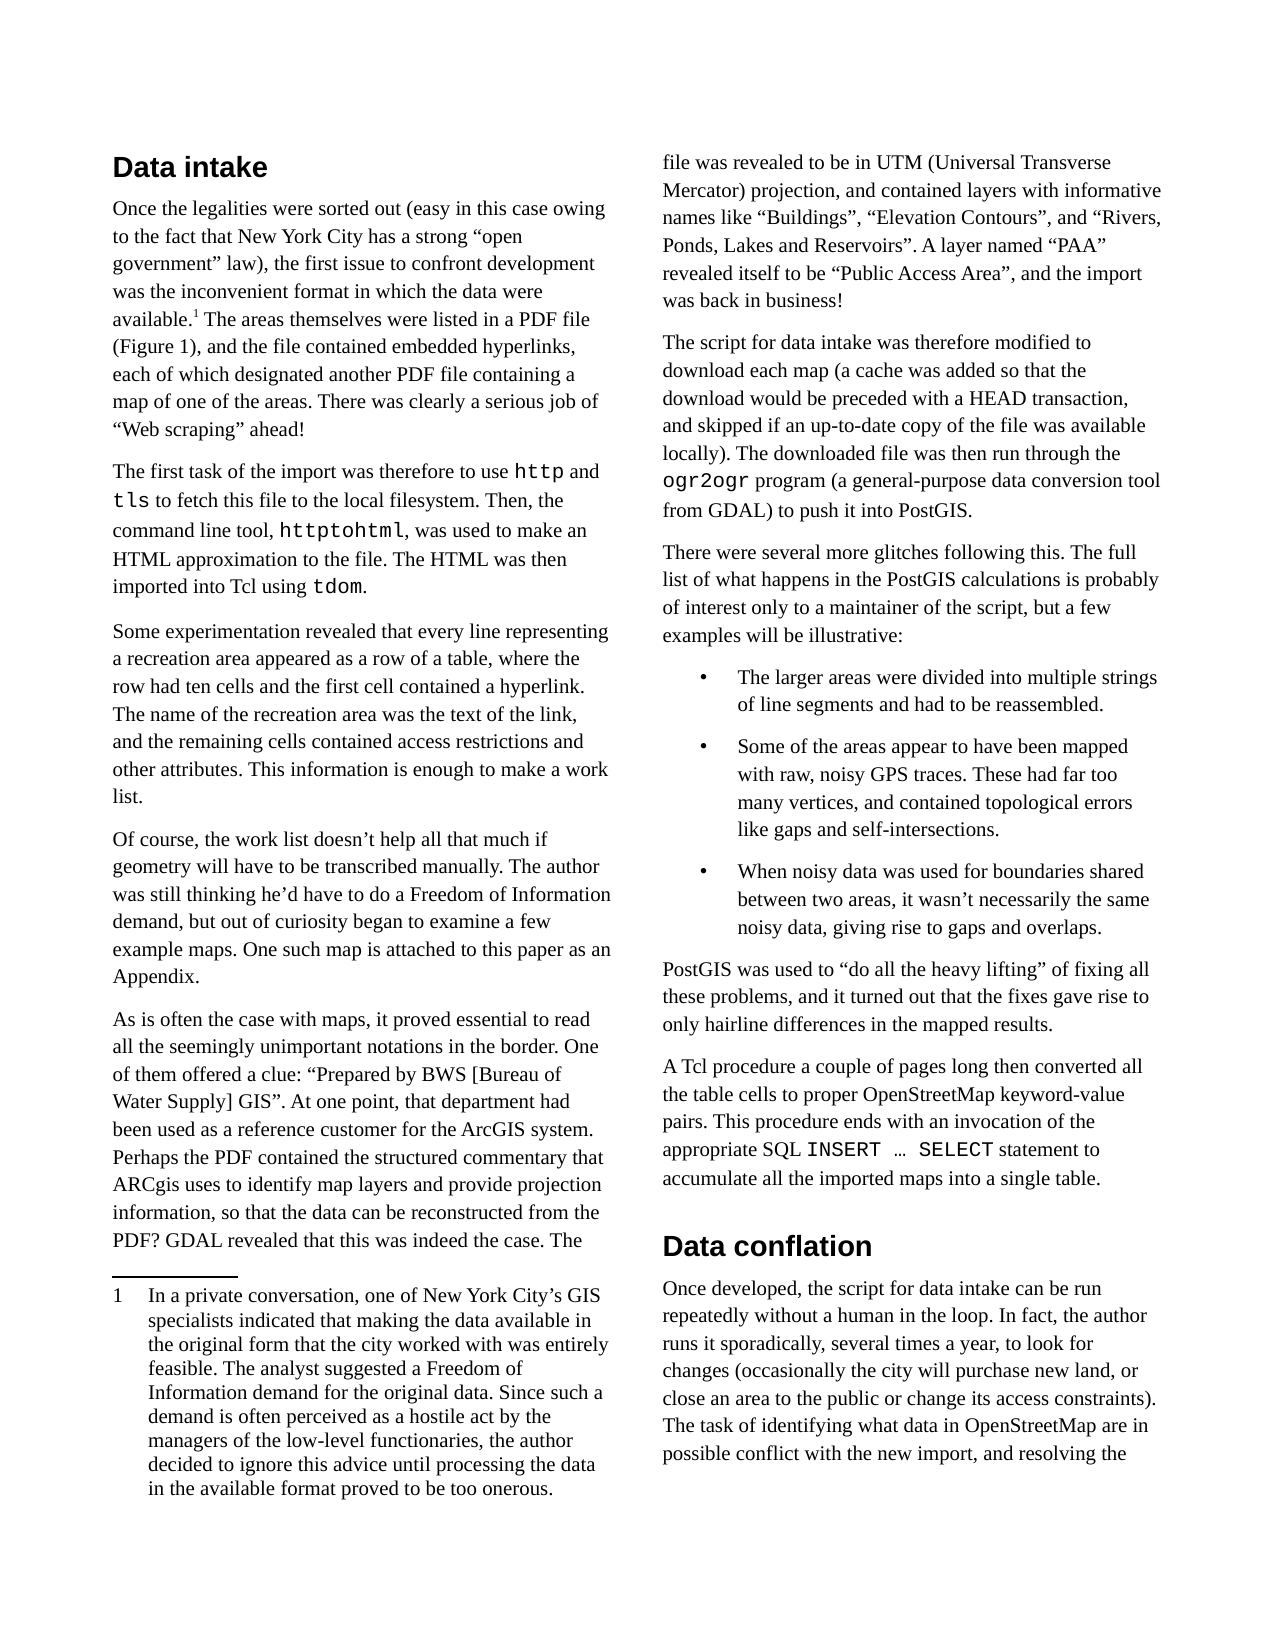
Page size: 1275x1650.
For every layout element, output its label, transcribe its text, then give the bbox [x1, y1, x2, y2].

list When noisy data was used for boundaries shared between two areas, it wasn’t necessarily the same noisy data, giving rise to gaps and overlaps. [700, 859, 1162, 939]
text Of course, the work list doesn’t help all that much if geometry will have to be transcribed manually. The author was still thinking he’d have to do a Freedom of Information demand, but out of curiosity began to examine a few example maps. One such map is attached to this paper as an Appendix. [112, 826, 613, 988]
list The larger areas were divided into multiple strings of line segments and had to be reassembled. [700, 665, 1162, 716]
text The first task of the import was therefore to use http and tls to fetch this file to the local filesystem. Then, the command line tool, httptohtml, was used to make an HTML approximation to the file. The HTML was then imported into Tcl using tdom. [112, 459, 613, 600]
text Once the legalities were sorted out (easy in this case owing to the fact that New York City has a strong “open government” law), the first issue to confront development was the inconvenient format in which the data were available. The areas themselves were listed in a PDF file (Figure 1), and the file contained embedded hyperlinks, each of which designated another PDF file containing a map of one of the areas. There was clearly a serious job of “Web scraping” ahead! [112, 196, 613, 441]
list Some of the areas appear to have been mapped with raw, noisy GPS traces. These had far too many vertices, and contained topological errors like gaps and self-intersections. [700, 734, 1162, 841]
subtitle Data conflation [662, 1229, 1162, 1263]
text Some experimentation revealed that every line representing a recreation area appeared as a row of a table, where the row had ten cells and the first cell contained a hyperlink. The name of the recreation area was the text of the link, and the remaining cells contained access restrictions and other attributes. This information is enough to make a work list. [112, 619, 613, 808]
text PostGIS was used to “do all the heavy lifting” of fixing all these problems, and it turned out that the fixes gave rise to only hairline differences in the mapped results. [662, 957, 1162, 1036]
text In a private conversation, one of New York City’s GIS specialists indicated that making the data available in the original form that the city worked with was entirely feasible. The analyst suggested a Freedom of Information demand for the original data. Since such a demand is often perceived as a hostile act by the managers of the low-level functionaries, the author decided to ignore this advice until processing the data in the available format proved to be too onerous. [112, 1283, 613, 1500]
text There were several more glitches following this. The full list of what happens in the PostGIS calculations is probably of interest only to a maintainer of the script, but a few examples will be illustrative: [662, 540, 1162, 647]
text Once developed, the script for data intake can be run repeatedly without a human in the loop. In fact, the author runs it sporadically, several times a year, to look for changes (occasionally the city will purchase new land, or close an area to the public or change its access constraints). The task of identifying what data in OpenStreetMap are in possible conflict with the new import, and resolving the [662, 1275, 1162, 1465]
text As is often the case with maps, it proved essential to read all the seemingly unimportant notations in the border. One of them offered a clue: “Prepared by BWS [Bureau of Water Supply] GIS”. At one point, that department had been used as a reference customer for the ArcGIS system. Perhaps the PDF contained the structured commentary that ARCgis uses to identify map layers and provide projection information, so that the data can be reconstructed from the PDF? GDAL revealed that this was indeed the case. The [112, 1007, 613, 1252]
text The script for data intake was therefore modified to download each map (a cache was added so that the download would be preceded with a HEAD transaction, and skipped if an up-to-date copy of the file was available locally). The downloaded file was then run through the ogr2ogr program (a general-purpose data conversion tool from GDAL) to push it into PostGIS. [662, 330, 1162, 522]
text file was revealed to be in UTM (Universal Transverse Mercator) projection, and contained layers with informative names like “Buildings”, “Elevation Contours”, and “Rivers, Ponds, Lakes and Reservoirs”. A layer named “PAA” revealed itself to be “Public Access Area”, and the import was back in business! [662, 150, 1162, 312]
text A Tcl procedure a couple of pages long then converted all the table cells to proper OpenStreetMap keyword-value pairs. This procedure ends with an invocation of the appropriate SQL INSERT … SELECT statement to accumulate all the imported maps into a single table. [662, 1054, 1162, 1190]
subtitle Data intake [112, 150, 613, 183]
